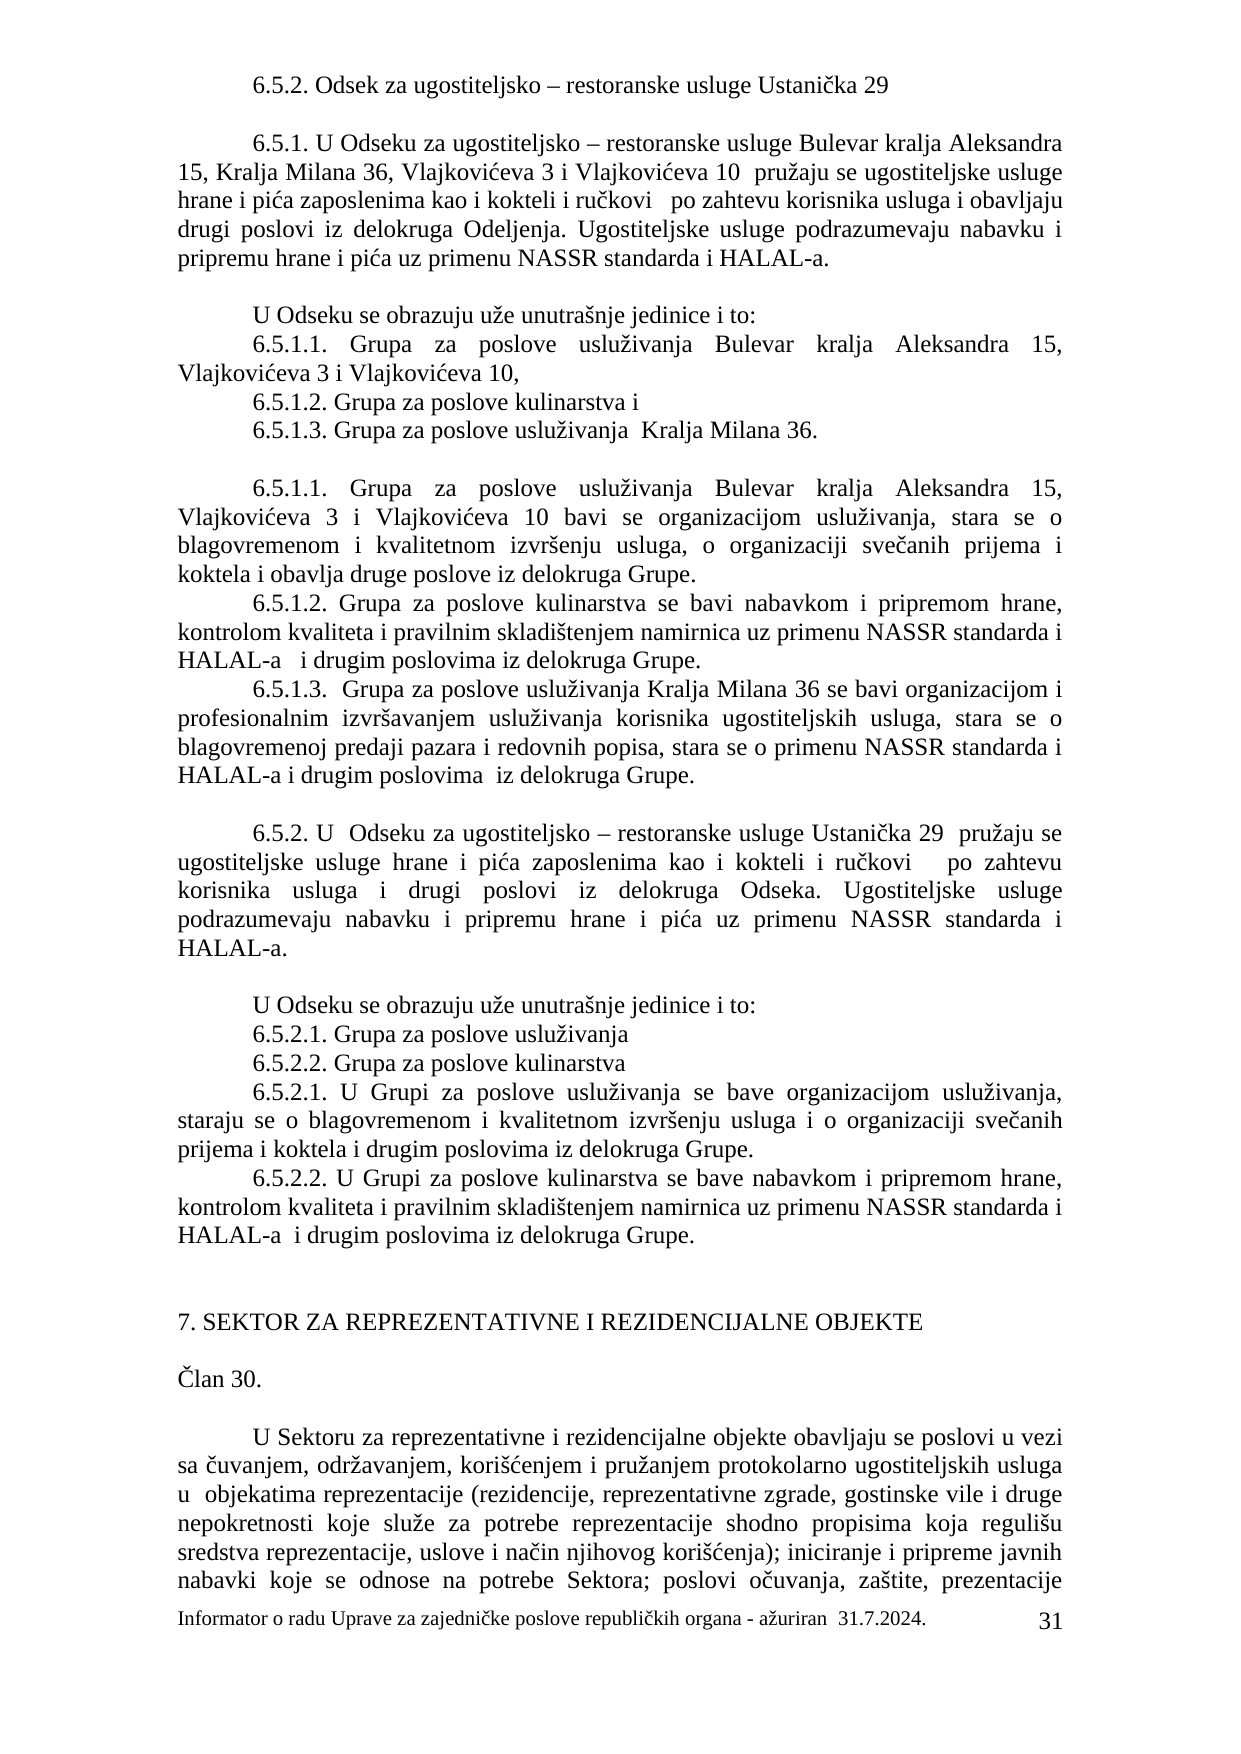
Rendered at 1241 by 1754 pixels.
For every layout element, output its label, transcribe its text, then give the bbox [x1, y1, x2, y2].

subtitle 6.5.1. U Odseku za ugostiteljsko – restoranske usluge Bulevar kralja Aleksandra 15, Kralja Milana 36, Vlajkovićeva 3 i Vlajkovićeva 10 pružaju se ugostiteljske usluge hrane i pića zaposlenima kao i kokteli i ručkovi po zahtevu korisnika usluga i obavljaju drugi poslovi iz delokruga Odeljenja. Ugostiteljske usluge podrazumevaju nabavku i pripremu hrane i pića uz primenu NASSR standarda i HALAL-a. [177, 128, 1063, 272]
subtitle 6.5.1.2. Grupa za poslove kulinarstva i [177, 387, 1063, 415]
subtitle 6.5.1.1. Grupa za poslove usluživanja Bulevar kralja Aleksandra 15, Vlajkovićeva 3 i Vlajkovićeva 10 bavi se organizacijom usluživanja, stara se o blagovremenom i kvalitetnom izvršenju usluga, o organizaciji svečanih prijema i koktela i obavlja druge poslove iz delokruga Grupe. [177, 473, 1063, 588]
subtitle Član 30. [177, 1364, 1063, 1393]
subtitle 7. SEKTOR ZA REPREZENTATIVNE I REZIDENCIJALNE OBJEKTE [177, 1307, 1063, 1335]
subtitle 6.5.2. Odsek za ugostiteljsko – restoranske usluge Ustanička 29 [177, 70, 1063, 99]
subtitle 6.5.2.2. U Grupi za poslove kulinarstva se bave nabavkom i pripremom hrane, kontrolom kvaliteta i pravilnim skladištenjem namirnica uz primenu NASSR standarda i HALAL-a i drugim poslovima iz delokruga Grupe. [177, 1163, 1063, 1249]
subtitle 6.5.2. U Odseku za ugostiteljsko – restoranske usluge Ustanička 29 pružaju se ugostiteljske usluge hrane i pića zaposlenima kao i kokteli i ručkovi po zahtevu korisnika usluga i drugi poslovi iz delokruga Odseka. Ugostiteljske usluge podrazumevaju nabavku i pripremu hrane i pića uz primenu NASSR standarda i HALAL-a. [177, 818, 1063, 962]
subtitle 6.5.1.1. Grupa za poslove usluživanja Bulevar kralja Aleksandra 15, Vlajkovićeva 3 i Vlajkovićeva 10, [177, 329, 1063, 387]
subtitle 6.5.1.3. Grupa za poslove usluživanja Kralja Milana 36. [177, 415, 1063, 444]
subtitle 6.5.1.2. Grupa za poslove kulinarstva se bavi nabavkom i pripremom hrane, kontrolom kvaliteta i pravilnim skladištenjem namirnica uz primenu NASSR standarda i HALAL-a i drugim poslovima iz delokruga Grupe. [177, 588, 1063, 674]
subtitle U Odseku se obrazuju uže unutrašnje jedinice i to: [177, 990, 1063, 1019]
subtitle 6.5.2.1. Grupa za poslove usluživanja [177, 1019, 1063, 1048]
subtitle 6.5.1.3. Grupa za poslove usluživanja Kralja Milana 36 se bavi organizacijom i profesionalnim izvršavanjem usluživanja korisnika ugostiteljskih usluga, stara se o blagovremenoj predaji pazara i redovnih popisa, stara se o primenu NASSR standarda i HALAL-a i drugim poslovima iz delokruga Grupe. [177, 674, 1063, 789]
subtitle U Odseku se obrazuju uže unutrašnje jedinice i to: [177, 300, 1063, 329]
subtitle 6.5.2.1. U Grupi za poslove usluživanja se bave organizacijom usluživanja, staraju se o blagovremenom i kvalitetnom izvršenju usluga i o organizaciji svečanih prijema i koktela i drugim poslovima iz delokruga Grupe. [177, 1077, 1063, 1163]
subtitle U Sektoru za reprezentativne i rezidencijalne objekte obavljaju se poslovi u vezi sa čuvanjem, održavanjem, korišćenjem i pružanjem protokolarno ugostiteljskih usluga u objekatima reprezentacije (rezidencije, reprezentativne zgrade, gostinske vile i druge nepokretnosti koje služe za potrebe reprezentacije shodno propisima koja regulišu sredstva reprezentacije, uslove i način njihovog korišćenja); iniciranje i pripreme javnih nabavki koje se odnose na potrebe Sektora; poslovi očuvanja, zaštite, prezentacije [177, 1422, 1063, 1594]
subtitle 6.5.2.2. Grupa za poslove kulinarstva [177, 1048, 1063, 1077]
